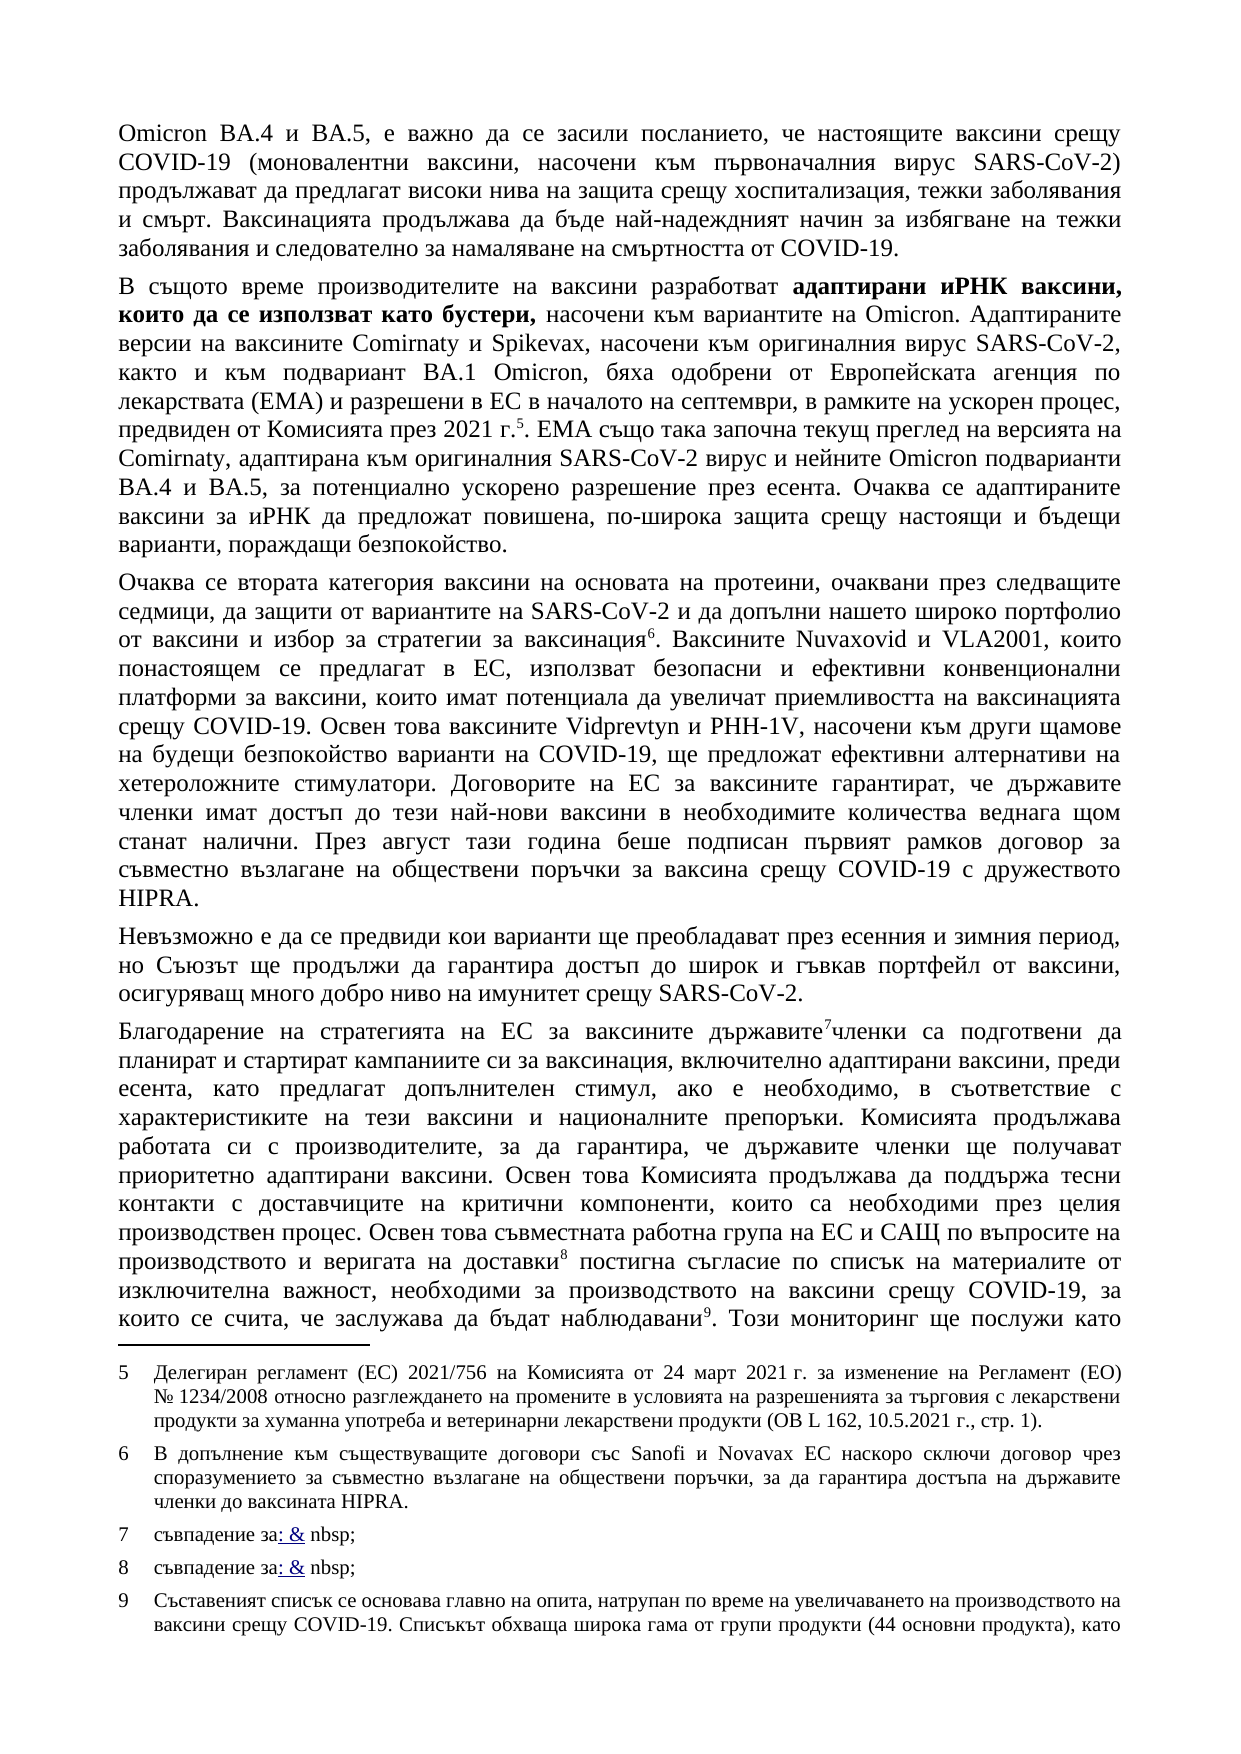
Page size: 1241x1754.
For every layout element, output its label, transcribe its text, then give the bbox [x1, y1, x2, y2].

text Съставеният списък се основава главно на опита, натрупан по време на увеличаването на производството на ваксини срещу COVID-19. Списъкът обхваща широка гама от групи продукти (44 основни продукта), като [118, 1588, 1122, 1636]
text В същото време производителите на ваксини разработват адаптирани иРНК ваксини, които да се използват като бустери, насочени към вариантите на Omicron. Адаптираните версии на ваксините Comirnaty и Spikevax, насочени към оригиналния вирус SARS-CoV-2, както и към подвариант BA.1 Omicron, бяха одобрени от Европейската агенция по лекарствата (EMA) и разрешени в ЕС в началото на септември, в рамките на ускорен процес, предвиден от Комисията през 2021 г.. EMA също така започна текущ преглед на версията на Comirnaty, адаптирана към оригиналния SARS-CoV-2 вирус и нейните Omicron подварианти BA.4 и BA.5, за потенциално ускорено разрешение през есента. Очаква се адаптираните ваксини за иРНК да предложат повишена, по-широка защита срещу настоящи и бъдещи варианти, пораждащи безпокойство. [118, 271, 1122, 558]
text Очаква се втората категория ваксини на основата на протеини, очаквани през следващите седмици, да защити от вариантите на SARS-CoV-2 и да допълни нашето широко портфолио от ваксини и избор за стратегии за ваксинация. Ваксините Nuvaxovid и VLA2001, които понастоящем се предлагат в ЕС, използват безопасни и ефективни конвенционални платформи за ваксини, които имат потенциала да увеличат приемливостта на ваксинацията срещу COVID-19. Освен това ваксините Vidprevtyn и PHH-1V, насочени към други щамове на будещи безпокойство варианти на COVID-19, ще предложат ефективни алтернативи на хетероложните стимулатори. Договорите на ЕС за ваксините гарантират, че държавите членки имат достъп до тези най-нови ваксини в необходимите количества веднага щом станат налични. През август тази година беше подписан първият рамков договор за съвместно възлагане на обществени поръчки за ваксина срещу COVID-19 с дружеството HIPRA. [118, 567, 1122, 912]
text Omicron BA.4 и BA.5, е важно да се засили посланието, че настоящите ваксини срещу COVID-19 (моновалентни ваксини, насочени към първоначалния вирус SARS-CoV-2) продължават да предлагат високи нива на защита срещу хоспитализация, тежки заболявания и смърт. Ваксинацията продължава да бъде най-надеждният начин за избягване на тежки заболявания и следователно за намаляване на смъртността от COVID-19. [118, 118, 1122, 262]
text Благодарение на стратегията на ЕС за ваксините държавитечленки са подготвени да планират и стартират кампаниите си за ваксинация, включително адаптирани ваксини, преди есента, като предлагат допълнителен стимул, ако е необходимо, в съответствие с характеристиките на тези ваксини и националните препоръки. Комисията продължава работата си с производителите, за да гарантира, че държавите членки ще получават приоритетно адаптирани ваксини. Освен това Комисията продължава да поддържа тесни контакти с доставчиците на критични компоненти, които са необходими през целия производствен процес. Освен това съвместната работна група на ЕС и САЩ по въпросите на производството и веригата на доставки постигна съгласие по списък на материалите от изключителна важност, необходими за производството на ваксини срещу COVID-19, за които се счита, че заслужава да бъдат наблюдавани. Този мониторинг ще послужи като [118, 1016, 1122, 1332]
text Делегиран регламент (ЕС) 2021/756 на Комисията от 24 март 2021 г. за изменение на Регламент (ЕО) № 1234/2008 относно разглеждането на промените в условията на разрешенията за търговия с лекарствени продукти за хуманна употреба и ветеринарни лекарствени продукти (ОВ L 162, 10.5.2021 г., стр. 1). [118, 1360, 1122, 1432]
text съвпадение за: & nbsp; [118, 1522, 1122, 1546]
text В допълнение към съществуващите договори със Sanofi и Novavax ЕС наскоро сключи договор чрез споразумението за съвместно възлагане на обществени поръчки, за да гарантира достъпа на държавите членки до ваксината HIPRA. [118, 1441, 1122, 1513]
text съвпадение за: & nbsp; [118, 1555, 1122, 1579]
text Невъзможно е да се предвиди кои варианти ще преобладават през есенния и зимния период, но Съюзът ще продължи да гарантира достъп до широк и гъвкав портфейл от ваксини, осигуряващ много добро ниво на имунитет срещу SARS-CoV-2. [118, 921, 1122, 1007]
